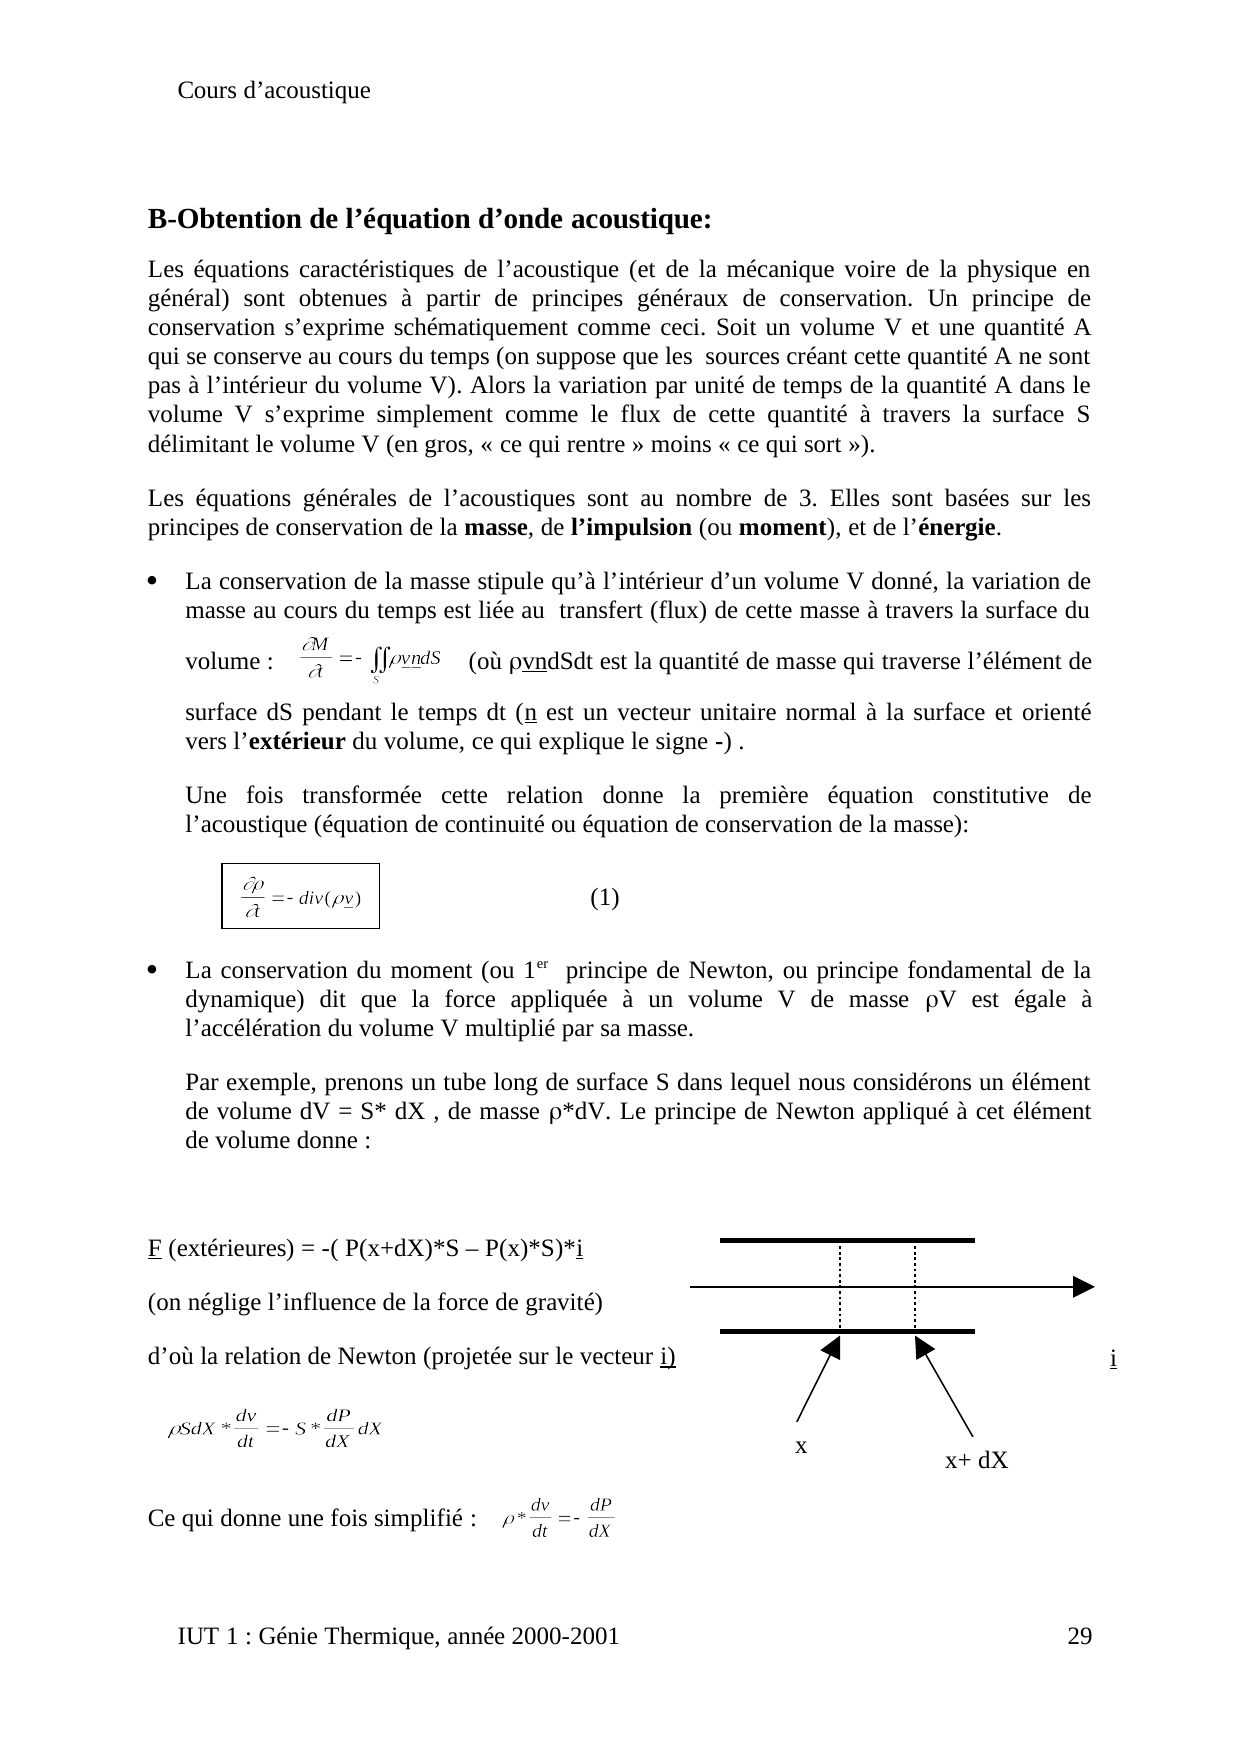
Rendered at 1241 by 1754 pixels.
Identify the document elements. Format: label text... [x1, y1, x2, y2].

text [148, 863, 221, 929]
text Les équations caractéristiques de l’acoustique (et de la mécanique voire de la physique en général) sont obtenues à partir de principes généraux de conservation. Un principe de conservation s’exprime schématiquement comme ceci. Soit un volume V et une quantité A qui se conserve au cours du temps (on suppose que les sources créant cette quantité A ne sont pas à l’intérieur du volume V). Alors la variation par unité de temps de la quantité A dans le volume V s’exprime simplement comme le flux de cette quantité à travers la surface S délimitant le volume V (en gros, « ce qui rentre » moins « ce qui sort »). [148, 254, 1092, 457]
text [223, 864, 379, 928]
text Les équations générales de l’acoustiques sont au nombre de 3. Elles sont basées sur les principes de conservation de la masse, de l’impulsion (ou moment), et de l’énergie. [148, 482, 1092, 541]
text Ce qui donne une fois simplifié : [148, 1485, 1092, 1549]
list La conservation de la masse stipule qu’à l’intérieur d’un volume V donné, la variation de masse au cours du temps est liée au transfert (flux) de cette masse à travers la surface du volume : (où vndSdt est la quantité de masse qui traverse l’élément de surface dS pendant le temps dt (n est un vecteur unitaire normal à la surface et orienté vers l’extérieur du volume, ce qui explique le signe -) . [148, 566, 1092, 755]
subtitle B-Obtention de l’équation d’onde acoustique: [148, 202, 1092, 235]
text (1) [380, 863, 1092, 929]
text [825, 1341, 933, 1370]
list La conservation du moment (ou 1er principe de Newton, ou principe fondamental de la dynamique) dit que la force appliquée à un volume V de masse V est égale à l’accélération du volume V multiplié par sa masse. [148, 954, 1092, 1042]
text d’où la relation de Newton (projetée sur le vecteur i) [148, 1341, 831, 1370]
text Par exemple, prenons un tube long de surface S dans lequel nous considérons un élément de volume dV = S* dX , de masse *dV. Le principe de Newton appliqué à cet élément de volume donne : [185, 1067, 1092, 1154]
text Une fois transformée cette relation donne la première équation constitutive de l’acoustique (équation de continuité ou équation de conservation de la masse): [185, 780, 1092, 838]
text [925, 1341, 1092, 1370]
text F (extérieures) = -( P(x+dX)*S – P(x)*S)*i [148, 1233, 1092, 1262]
text (on néglige l’influence de la force de gravité) [148, 1287, 1092, 1316]
